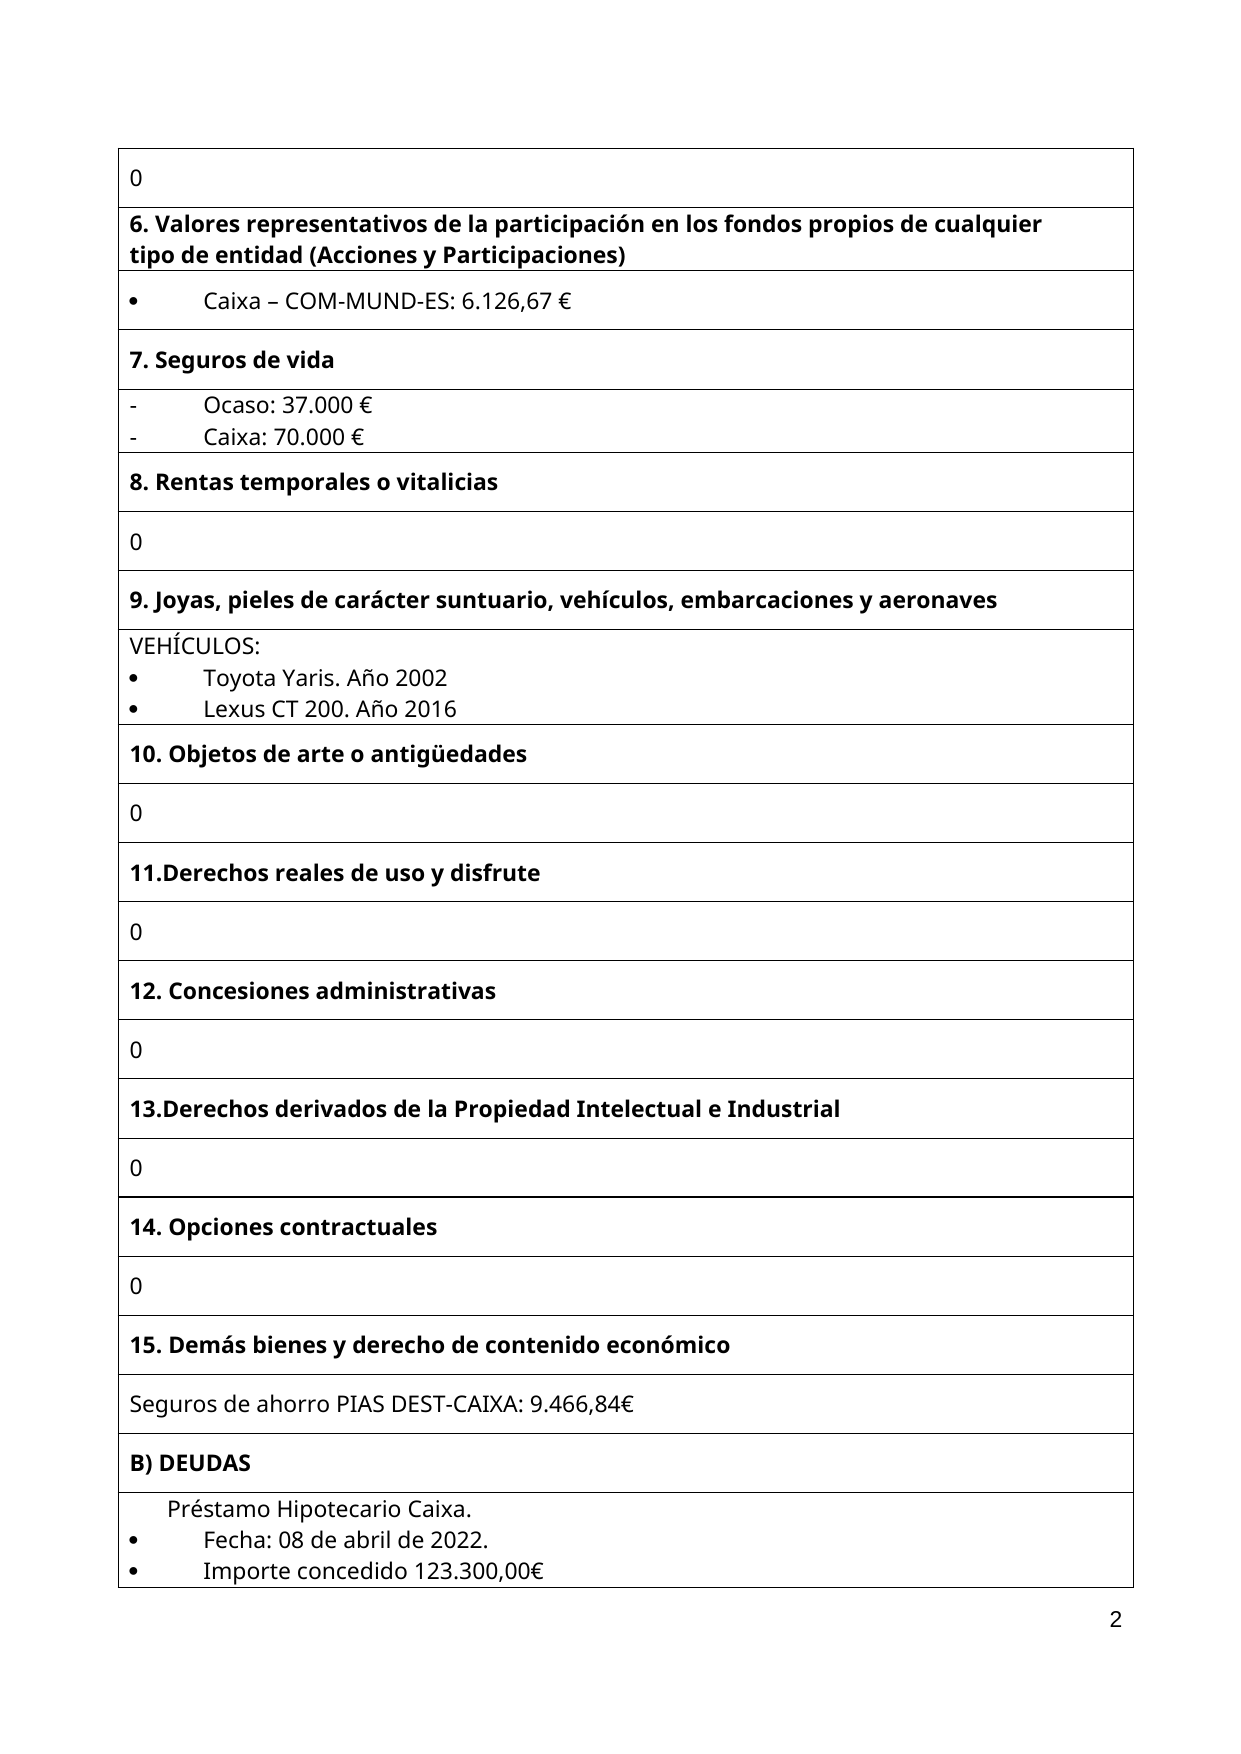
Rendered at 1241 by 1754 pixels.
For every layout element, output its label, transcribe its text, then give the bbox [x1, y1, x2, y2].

table_cell 13.Derechos derivados de la Propiedad Intelectual e Industrial [119, 1079, 1133, 1137]
table_cell 0 [119, 512, 1133, 570]
table_cell 14. Opciones contractuales [119, 1198, 1133, 1256]
table_cell 7. Seguros de vida [119, 330, 1133, 388]
table_cell VEHÍCULOS: Toyota Yaris. Año 2002 Lexus CT 200. Año 2016 [119, 630, 1133, 724]
table_cell 11.Derechos reales de uso y disfrute [119, 843, 1133, 901]
table_cell Préstamo Hipotecario Caixa. Fecha: 08 de abril de 2022. Importe concedido 123.300,00€ Deuda actual: 115.001,12 € [119, 1493, 1133, 1587]
table_cell 10. Objetos de arte o antigüedades [119, 725, 1133, 783]
table_cell Ocaso: 37.000 € Caixa: 70.000 € [119, 390, 1133, 452]
table_cell 15. Demás bienes y derecho de contenido económico [119, 1316, 1133, 1374]
table_cell 0 [119, 149, 1133, 207]
table_cell Seguros de ahorro PIAS DEST-CAIXA: 9.466,84€ [119, 1375, 1133, 1433]
table_cell 0 [119, 784, 1133, 842]
table_cell Caixa – COM-MUND-ES: 6.126,67 € [119, 271, 1133, 329]
table_cell 0 [119, 902, 1133, 960]
table_cell 0 [119, 1257, 1133, 1314]
table_cell 0 [119, 1139, 1133, 1196]
table_cell 0 [119, 1020, 1133, 1078]
table_cell 9. Joyas, pieles de carácter suntuario, vehículos, embarcaciones y aeronaves [119, 571, 1133, 629]
table_cell 6. Valores representativos de la participación en los fondos propios de cualquier tipo de entidad (Acciones y Participaciones) [119, 208, 1133, 270]
table_cell 8. Rentas temporales o vitalicias [119, 453, 1133, 511]
table_cell 12. Concesiones administrativas [119, 961, 1133, 1019]
table_cell B) DEUDAS [119, 1434, 1133, 1492]
